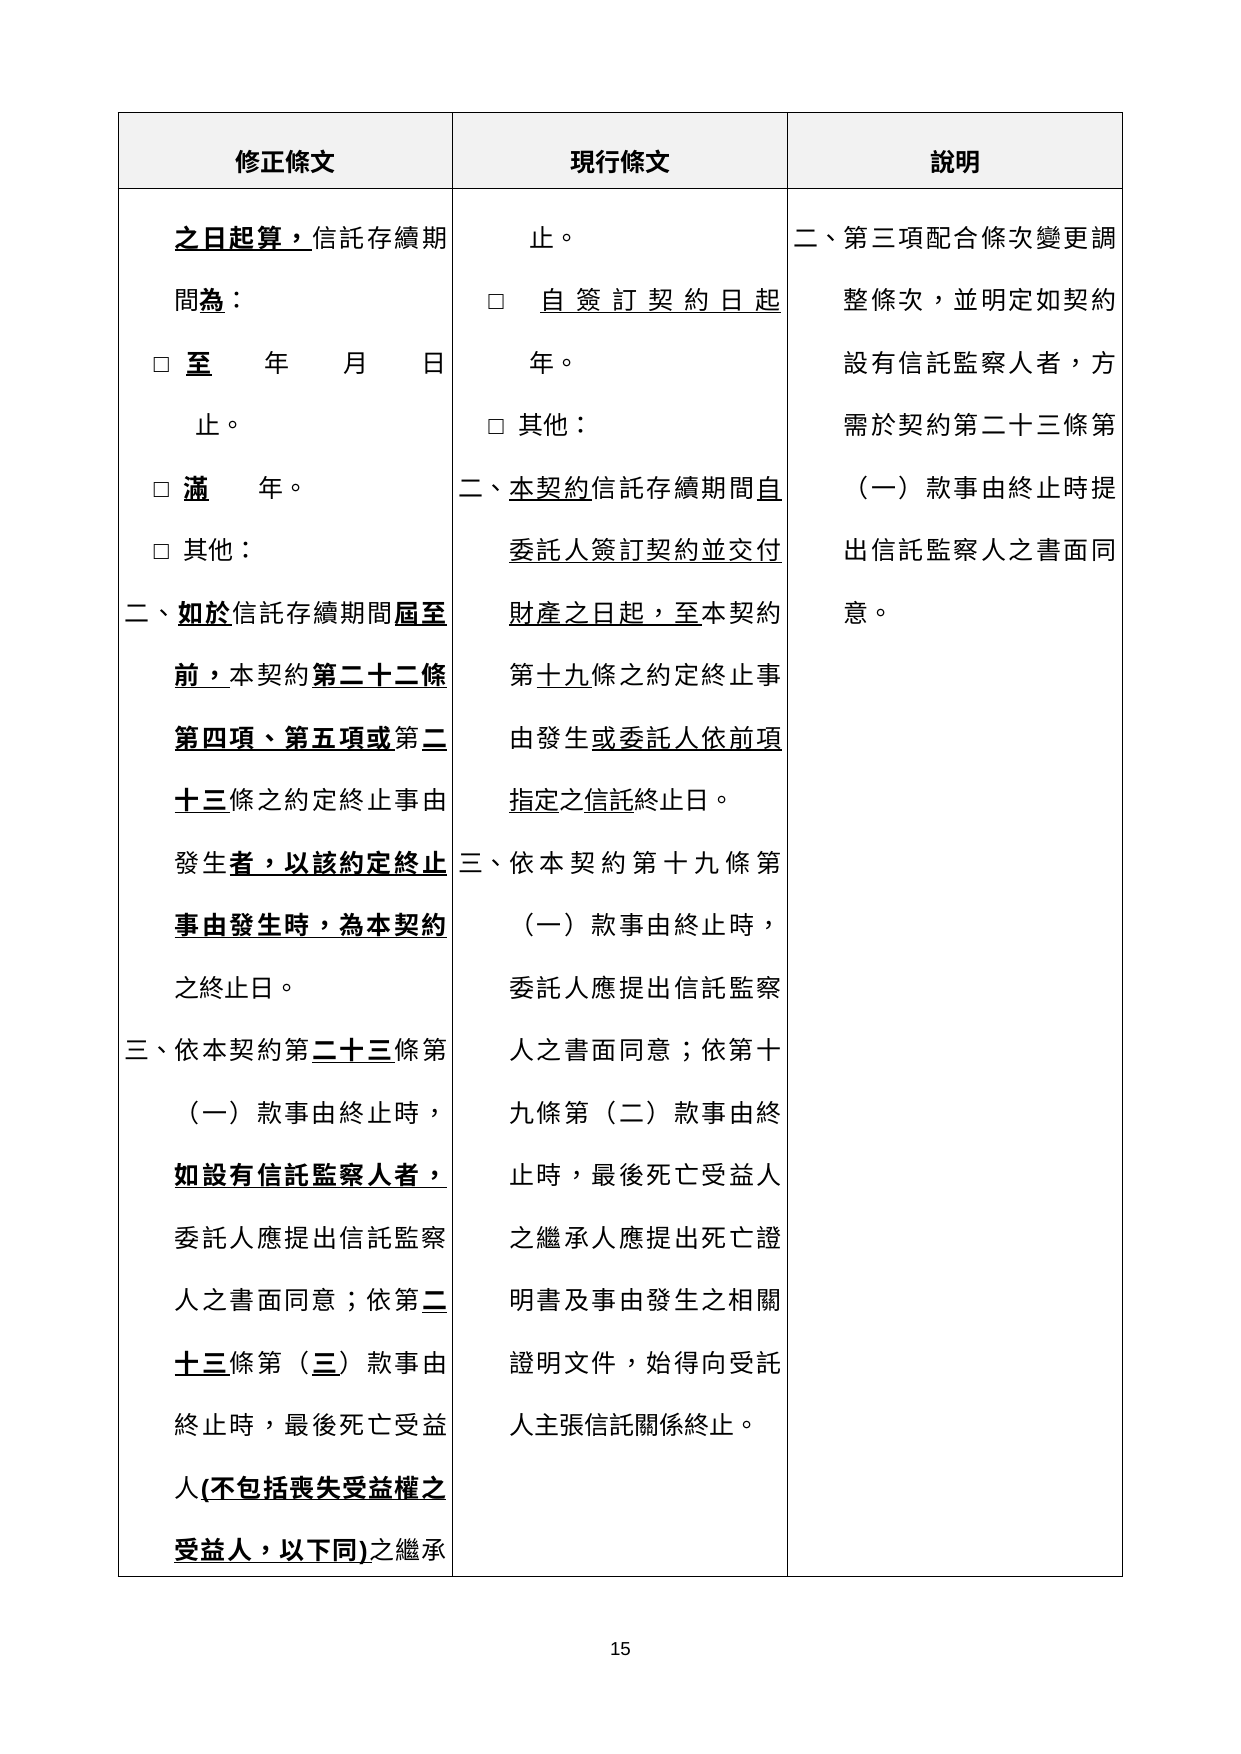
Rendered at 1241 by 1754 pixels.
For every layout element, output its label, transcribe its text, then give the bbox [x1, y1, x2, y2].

table_header 現行條文 [453, 113, 787, 188]
table_cell 二、 第三項配合條次變更調整條次，並明定如契約設有信託監察人者，方需於契約第二十三條第（一）款事由終止時提出信託監察人之書面同意。 [788, 189, 1122, 1576]
table_header 修正條文 [119, 113, 452, 188]
table_cell 之日起算，信託存續期間為： □ 至 年 月 日止。 □ 滿 年。 □ 其他： 二、如於信託存續期間屆至前，本契約第二十二條第四項、第五項或第二十三條之約定終止事由發生者，以該約定終止事由發生時，為本契約之終止日。 三、 依本契約第二十三條第（一）款事由終止時，如設有信託監察人者，委託人應提出信託監察人之書面同意；依第二十三條第（三）款事由終止時，最後死亡受益人(不包括喪失受益權之受益人，以下同)之繼承 [119, 189, 452, 1576]
table_header 說明 [788, 113, 1122, 188]
table_cell 止。 □ 自簽訂契約日起 年。 □ 其他： 二、 本契約信託存續期間自委託人簽訂契約並交付財產之日起，至本契約第十九條之約定終止事由發生或委託人依前項指定之信託終止日。 三、 依本契約第十九條第（一）款事由終止時，委託人應提出信託監察人之書面同意；依第十九條第（二）款事由終止時，最後死亡受益人之繼承人應提出死亡證明書及事由發生之相關證明文件，始得向受託人主張信託關係終止。 [453, 189, 787, 1576]
